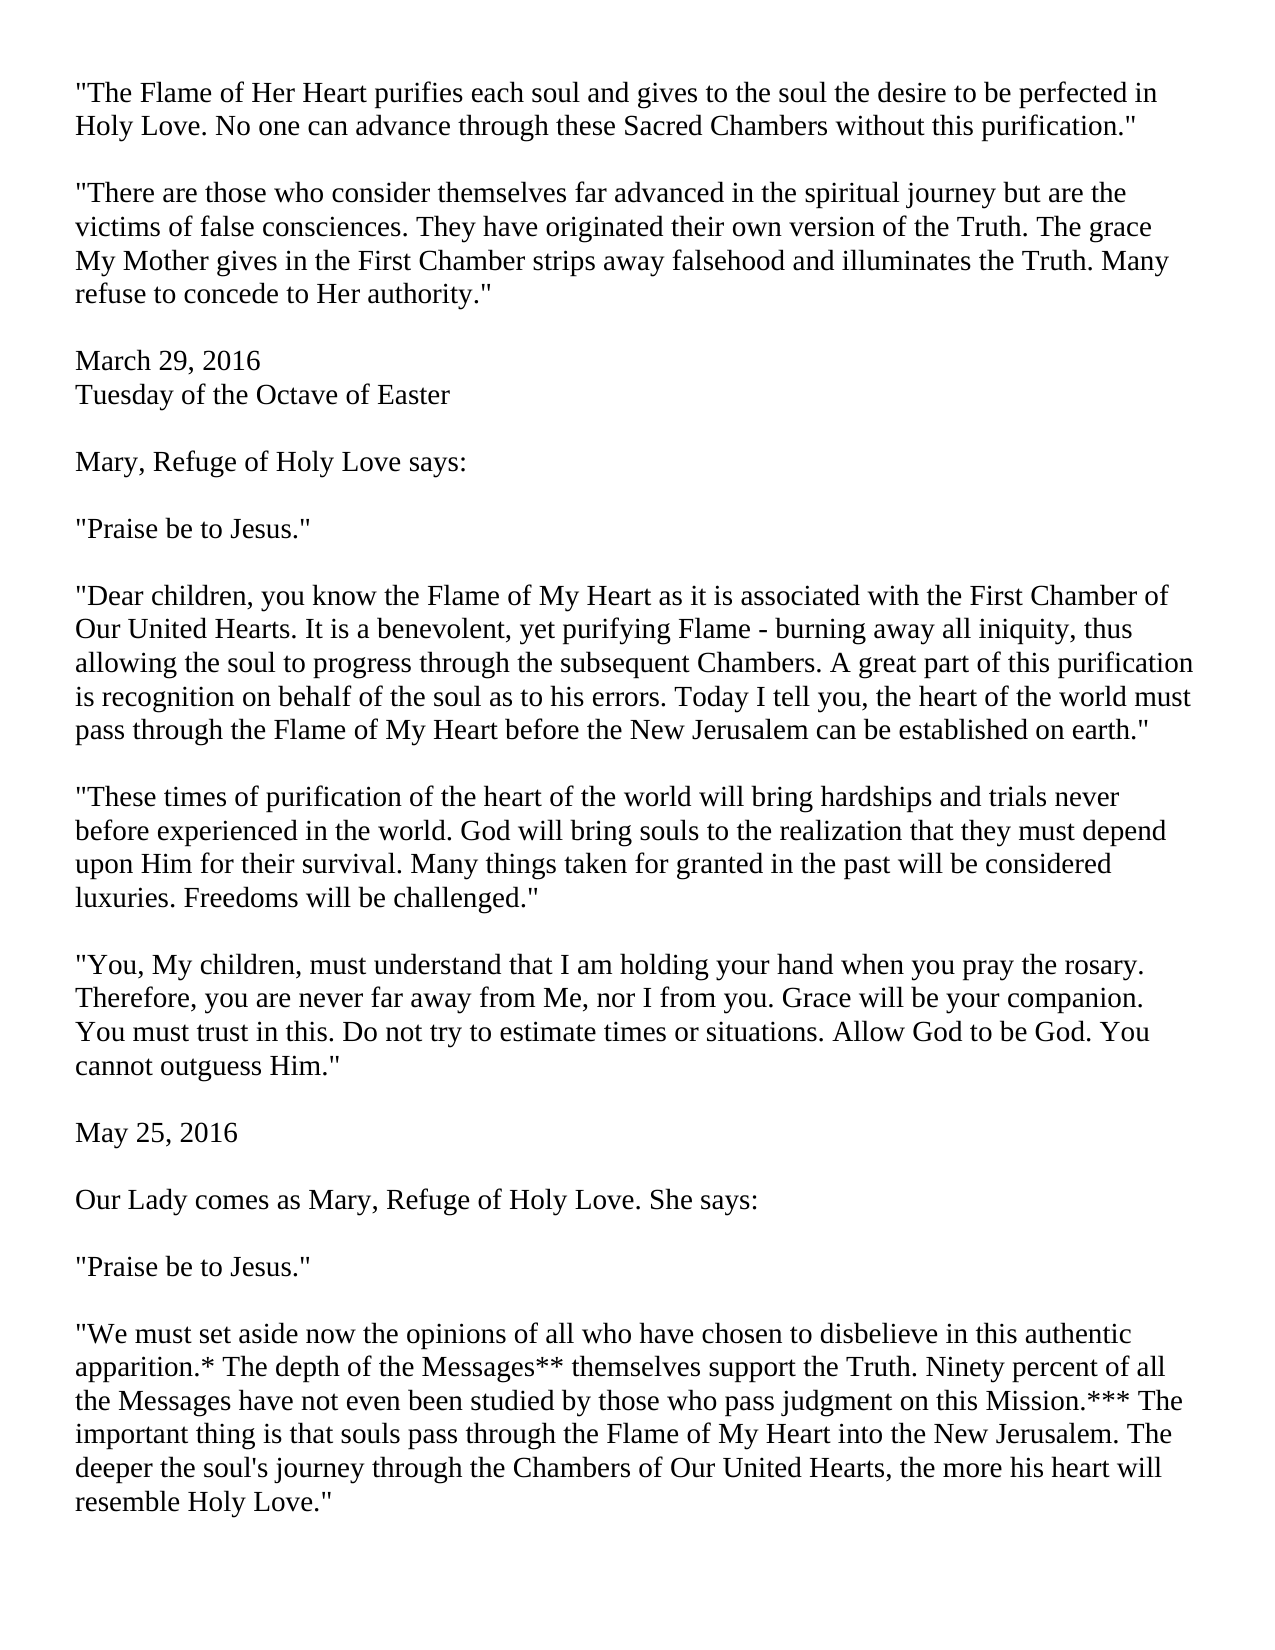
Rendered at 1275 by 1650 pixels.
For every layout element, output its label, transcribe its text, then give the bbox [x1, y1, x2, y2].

text "There are those who consider themselves far advanced in the spiritual journey but are the victims of false consciences. They have originated their own version of the Truth. The grace My Mother gives in the First Chamber strips away falsehood and illuminates the Truth. Many refuse to concede to Her authority." [75, 176, 1200, 310]
text "These times of purification of the heart of the world will bring hardships and trials never before experienced in the world. God will bring souls to the realization that they must depend upon Him for their survival. Many things taken for granted in the past will be considered luxuries. Freedoms will be challenged." [75, 779, 1200, 913]
text "Praise be to Jesus." [75, 1249, 1200, 1282]
text "Praise be to Jesus." [75, 511, 1200, 544]
text Mary, Refuge of Holy Love says: [75, 444, 1200, 477]
text "We must set aside now the opinions of all who have chosen to disbelieve in this authentic apparition.* The depth of the Messages** themselves support the Truth. Ninety percent of all the Messages have not even been studied by those who pass judgment on this Mission.*** The important thing is that souls pass through the Flame of My Heart into the New Jerusalem. The deeper the soul's journey through the Chambers of Our United Hearts, the more his heart will resemble Holy Love." [75, 1316, 1200, 1517]
text May 25, 2016 [75, 1115, 1200, 1148]
text Tuesday of the Octave of Easter [75, 377, 1200, 410]
text Our Lady comes as Mary, Refuge of Holy Love. She says: [75, 1182, 1200, 1215]
text "The Flame of Her Heart purifies each soul and gives to the soul the desire to be perfected in Holy Love. No one can advance through these Sacred Chambers without this purification." [75, 75, 1200, 142]
text "Dear children, you know the Flame of My Heart as it is associated with the First Chamber of Our United Hearts. It is a benevolent, yet purifying Flame - burning away all iniquity, thus allowing the soul to progress through the subsequent Chambers. A great part of this purification is recognition on behalf of the soul as to his errors. Today I tell you, the heart of the world must pass through the Flame of My Heart before the New Jerusalem can be established on earth." [75, 578, 1200, 746]
text "You, My children, must understand that I am holding your hand when you pray the rosary. Therefore, you are never far away from Me, nor I from you. Grace will be your companion. You must trust in this. Do not try to estimate times or situations. Allow God to be God. You cannot outguess Him." [75, 947, 1200, 1081]
text March 29, 2016 [75, 343, 1200, 377]
